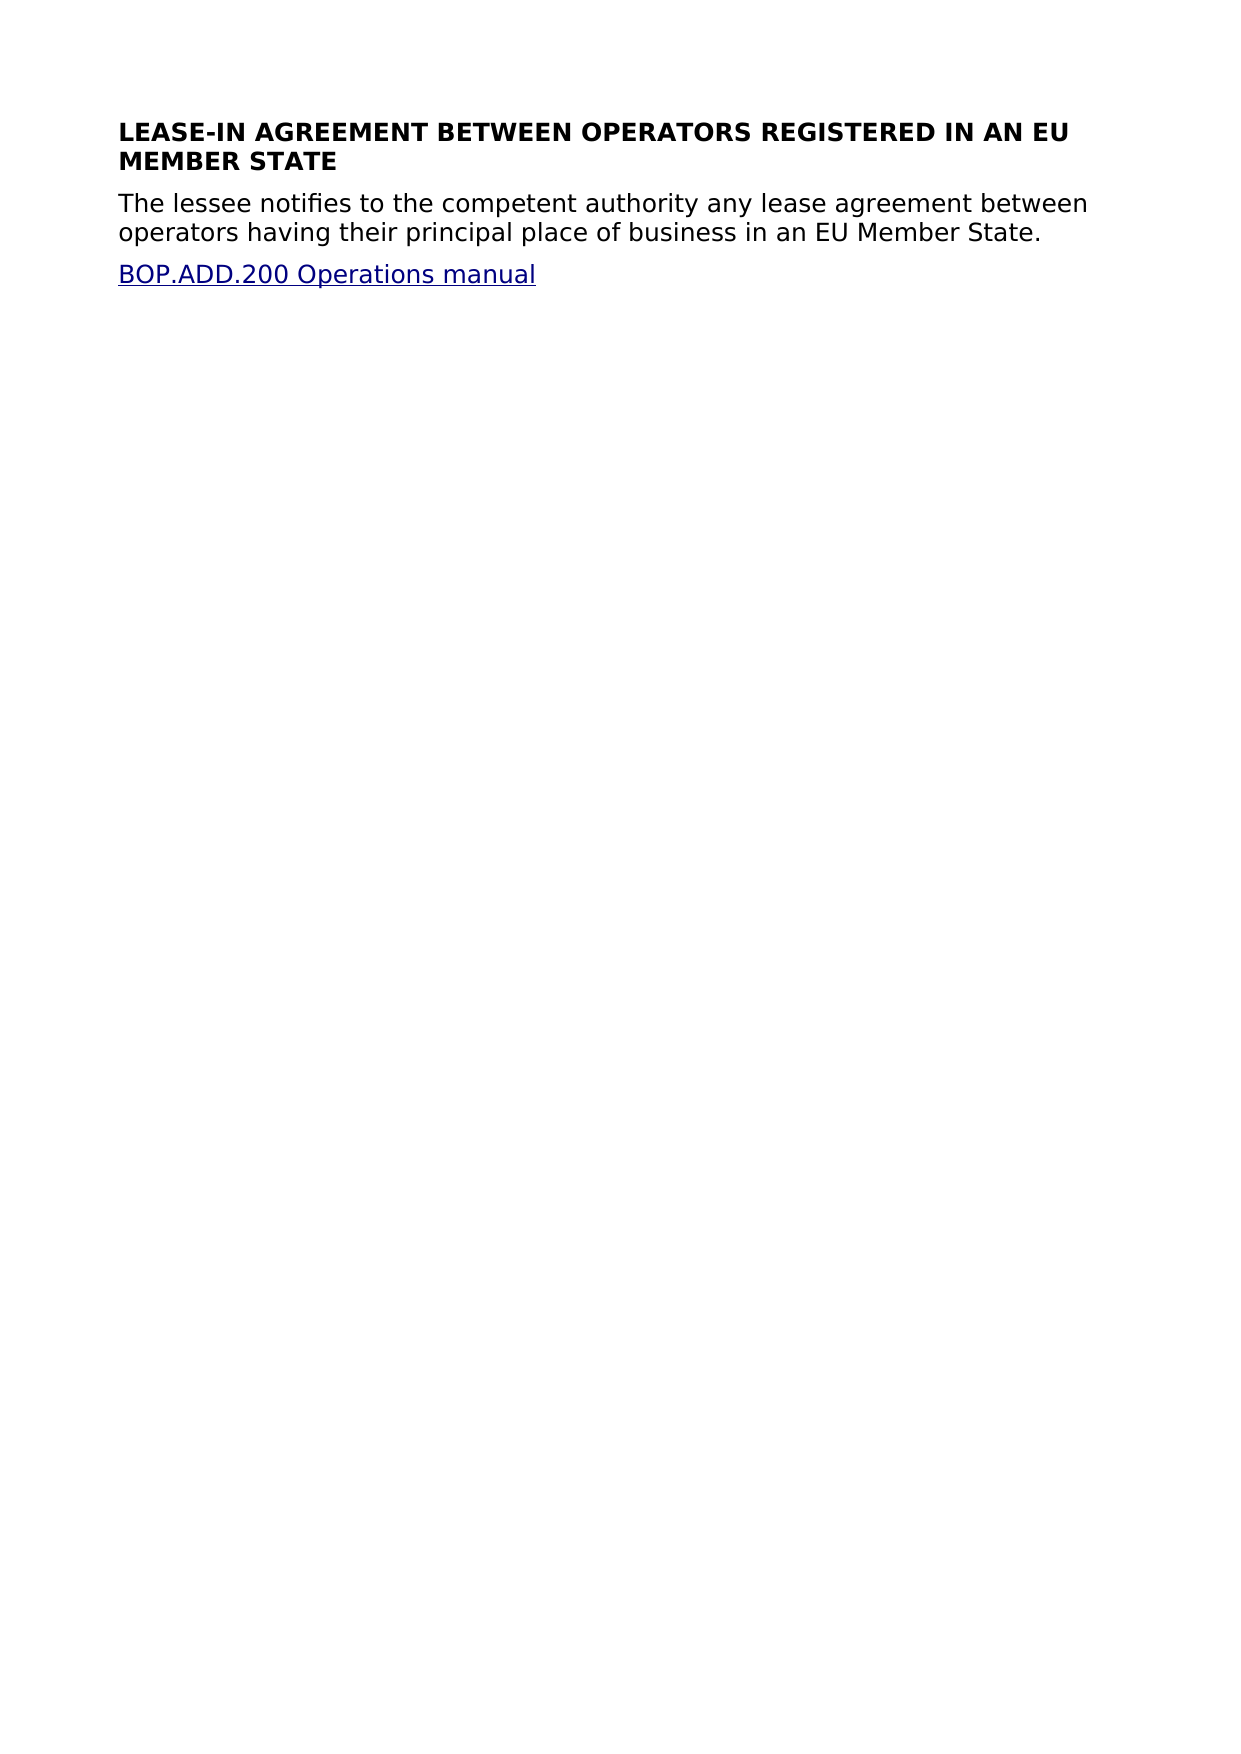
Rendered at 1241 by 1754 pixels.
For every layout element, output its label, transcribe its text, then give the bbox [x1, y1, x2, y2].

text BOP.ADD.200 Operations manual [118, 260, 1122, 289]
subtitle LEASE-IN AGREEMENT BETWEEN OPERATORS REGISTERED IN AN EU MEMBER STATE [118, 118, 1122, 176]
text The lessee notifies to the competent authority any lease agreement between operators having their principal place of business in an EU Member State. [118, 189, 1122, 247]
